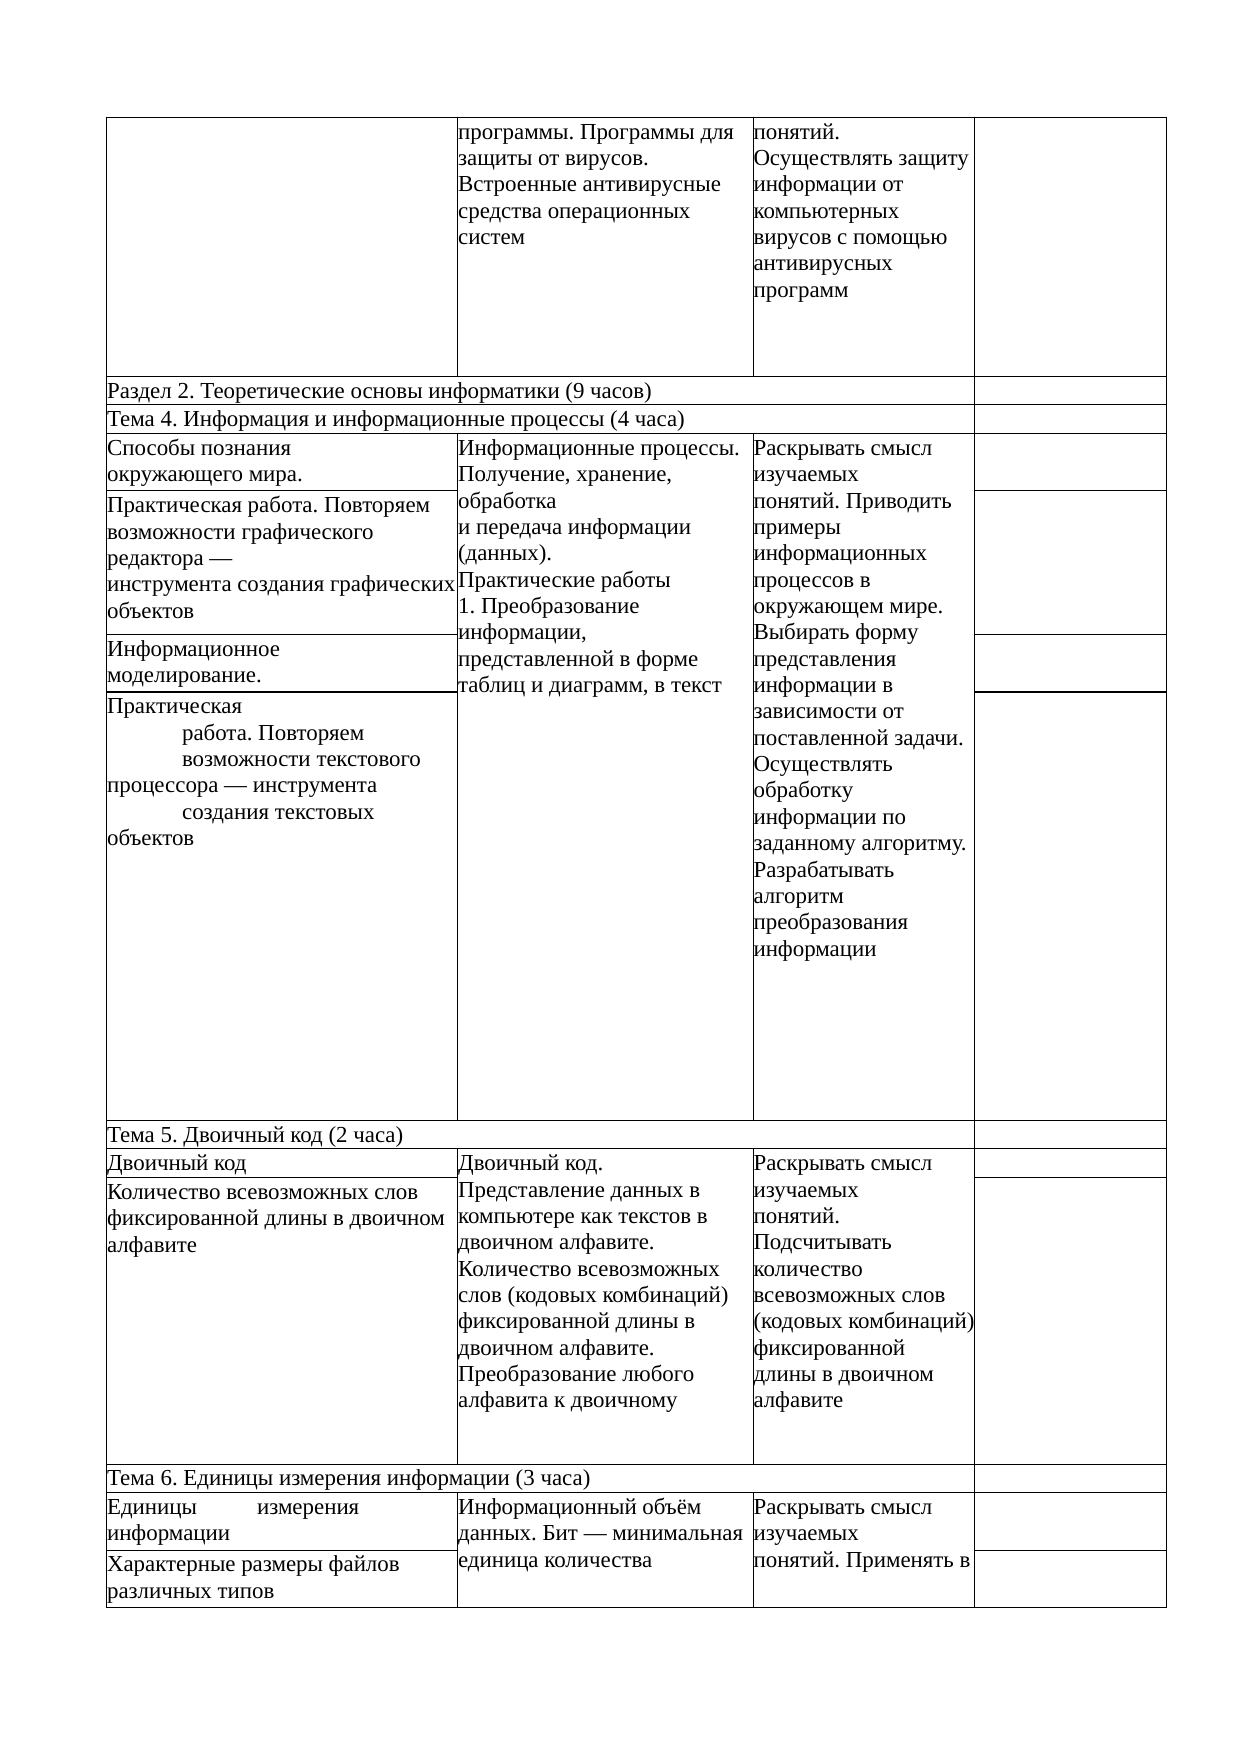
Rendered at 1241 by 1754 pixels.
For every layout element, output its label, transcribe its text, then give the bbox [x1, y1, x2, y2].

table_header [107, 118, 457, 376]
table_cell Раскрывать смысл изучаемых понятий. Подсчитывать количество всевозможных слов (кодовых комбинаций) фиксированной длины в двоичном алфавите [754, 1149, 974, 1463]
table_cell Единицы измерения информации [107, 1493, 457, 1549]
table_cell [975, 635, 1166, 691]
table_cell [975, 491, 1166, 634]
table_cell [975, 1493, 1166, 1549]
table_cell Двоичный код. Представление данных в компьютере как текстов в двоичном алфавите. Количество всевозможных слов (кодовых комбинаций) фиксированной длины в двоичном алфавите. Преобразование любого алфавита к двоичному [458, 1149, 753, 1463]
table_cell Характерные размеры файлов различных типов [107, 1551, 457, 1607]
table_cell Раскрывать смысл изучаемых понятий. Применять в [754, 1493, 974, 1607]
table_header программы. Программы для защиты от вирусов. Встроенные антивирусные средства операционных систем [458, 118, 753, 376]
table_header [975, 118, 1166, 376]
table_cell Практическая работа. Повторяем возможности текстового процессора — инструмента создания текстовых объектов [107, 693, 457, 1120]
table_cell Тема 4. Информация и информационные процессы (4 часа) [107, 405, 974, 433]
table_cell [975, 1465, 1166, 1492]
table_cell [975, 434, 1166, 490]
table_cell Раздел 2. Теоретические основы информатики (9 часов) [107, 377, 974, 404]
table_cell Способы познания окружающего мира. [107, 434, 457, 490]
table_cell Практическая работа. Повторяем возможности графического редактора — инструмента создания графических объектов [107, 491, 457, 634]
table_cell [975, 1551, 1166, 1607]
table_cell [975, 1178, 1166, 1463]
table_cell Количество всевозможных слов фиксированной длины в двоичном алфавите [107, 1178, 457, 1463]
table_cell [975, 377, 1166, 404]
table_cell [975, 1121, 1166, 1148]
table_header понятий. Осуществлять защиту информации от компьютерных вирусов с помощью антивирусных программ [754, 118, 974, 376]
table_cell Раскрывать смысл изучаемых понятий. Приводить примеры информационных процессов в окружающем мире. Выбирать форму представления информации в зависимости от поставленной задачи. Осуществлять обработку информации по заданному алгоритму. Разрабатывать алгоритм преобразования информации [754, 434, 974, 1120]
table_cell Информационный объём данных. Бит — минимальная единица количества [458, 1493, 753, 1607]
table_cell Тема 5. Двоичный код (2 часа) [107, 1121, 974, 1148]
table_cell Двоичный код [107, 1149, 457, 1177]
table_cell [975, 405, 1166, 433]
table_cell Информационное моделирование. [107, 635, 457, 691]
table_cell [975, 1149, 1166, 1177]
table_cell Информационные процессы. Получение, хранение, обработка и передача информации (данных). Практические работы 1. Преобразование информации, представленной в форме таблиц и диаграмм, в текст [458, 434, 753, 1120]
table_cell [975, 693, 1166, 1120]
table_cell Тема 6. Единицы измерения информации (3 часа) [107, 1465, 974, 1492]
